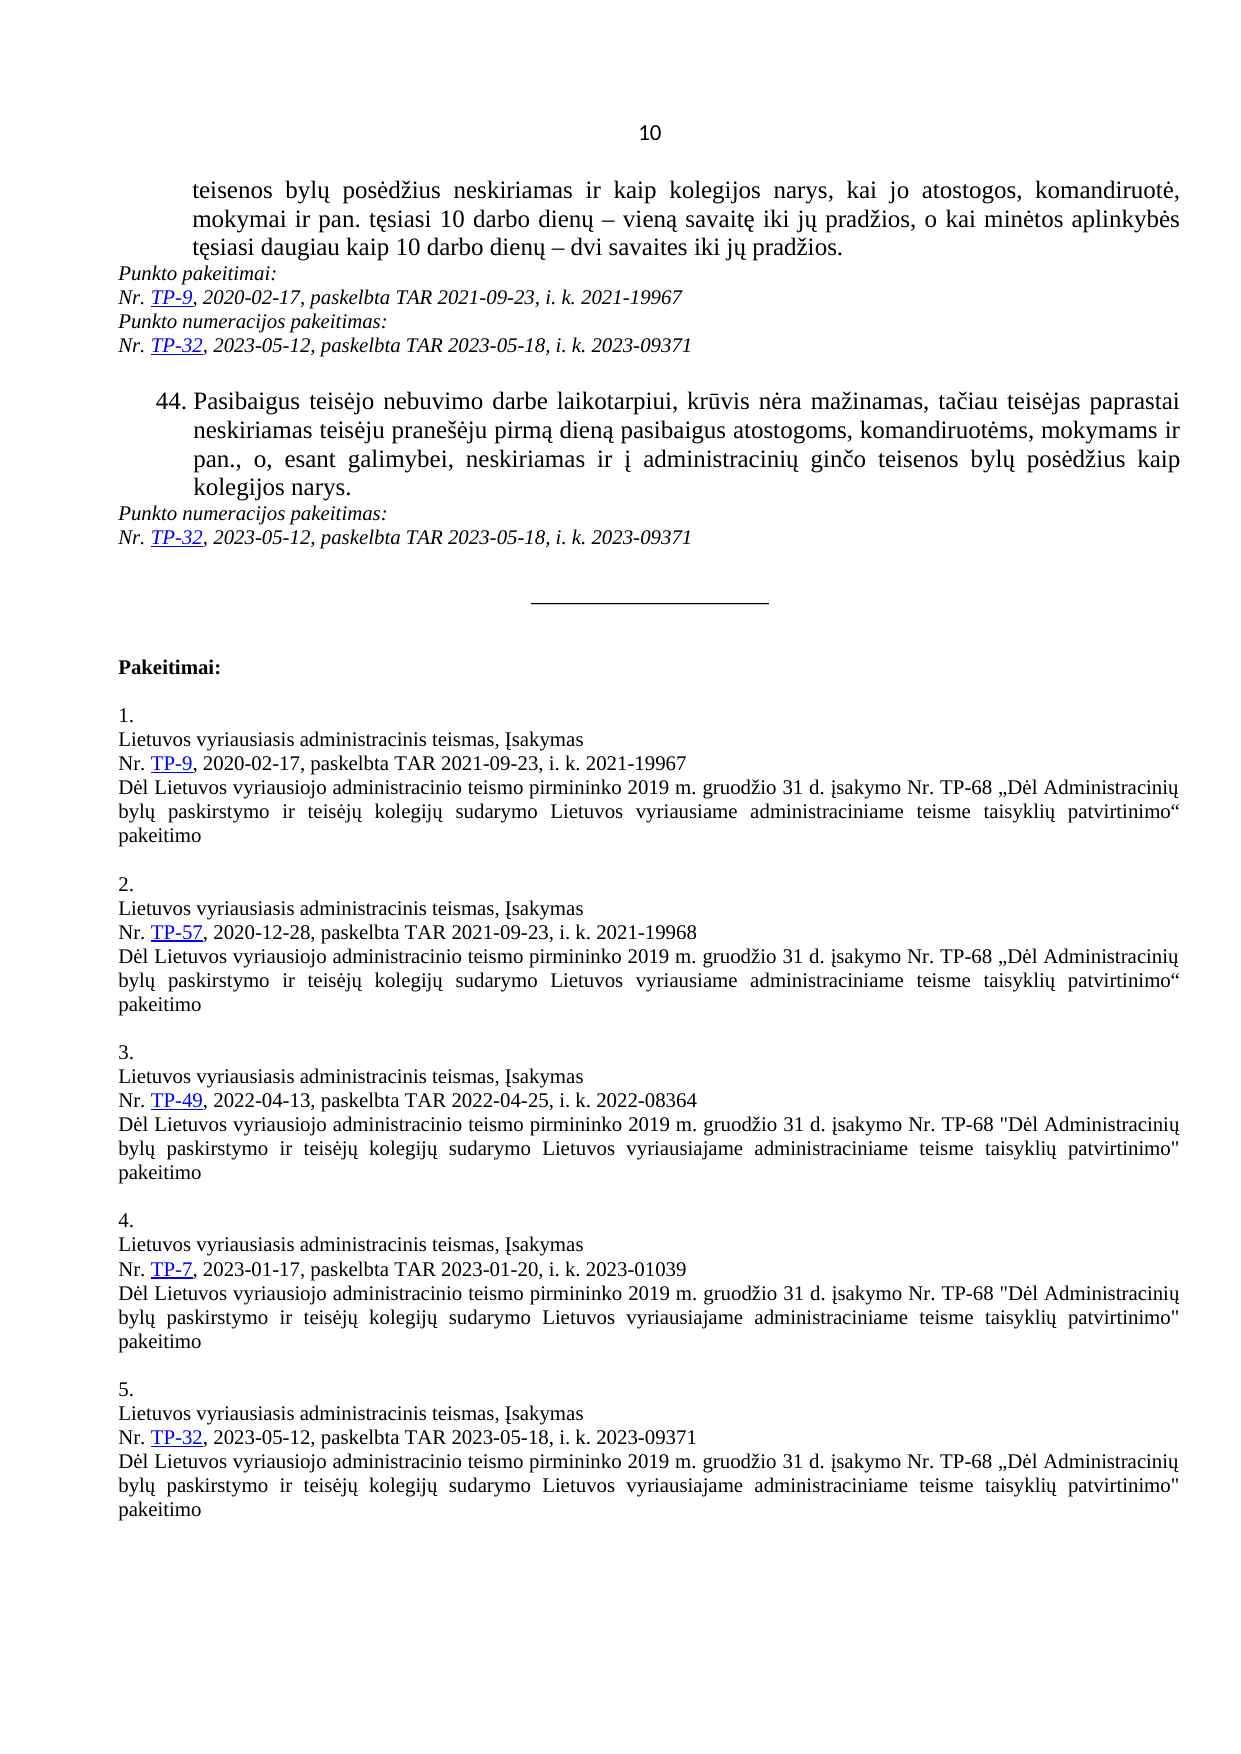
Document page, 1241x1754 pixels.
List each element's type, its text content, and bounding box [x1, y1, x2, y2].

text 5. [118, 1377, 1181, 1401]
text 1. [118, 703, 1181, 727]
text teisenos bylų posėdžius neskiriamas ir kaip kolegijos narys, kai jo atostogos, komandiruotė, mokymai ir pan. tęsiasi 10 darbo dienų – vieną savaitę iki jų pradžios, o kai minėtos aplinkybės tęsiasi daugiau kaip 10 darbo dienų – dvi savaites iki jų pradžios. [156, 175, 1181, 261]
text 2. [118, 871, 1181, 896]
text 3. [118, 1040, 1181, 1064]
text Nr. TP-32, 2023-05-12, paskelbta TAR 2023-05-18, i. k. 2023-09371 [118, 333, 1181, 357]
text Lietuvos vyriausiasis administracinis teismas, Įsakymas [118, 727, 1181, 751]
text ___________________ [118, 578, 1181, 607]
text Nr. TP-32, 2023-05-12, paskelbta TAR 2023-05-18, i. k. 2023-09371 [118, 1425, 1181, 1449]
text Dėl Lietuvos vyriausiojo administracinio teismo pirmininko 2019 m. gruodžio 31 d. įsakymo Nr. TP-68 "Dėl Administracinių bylų paskirstymo ir teisėjų kolegijų sudarymo Lietuvos vyriausiajame administraciniame teisme taisyklių patvirtinimo" pakeitimo [118, 1112, 1181, 1184]
text 44. Pasibaigus teisėjo nebuvimo darbe laikotarpiui, krūvis nėra mažinamas, tačiau teisėjas paprastai neskiriamas teisėju pranešėju pirmą dieną pasibaigus atostogoms, komandiruotėms, mokymams ir pan., o, esant galimybei, neskiriamas ir į administracinių ginčo teisenos bylų posėdžius kaip kolegijos narys. [156, 386, 1181, 501]
text Nr. TP-9, 2020-02-17, paskelbta TAR 2021-09-23, i. k. 2021-19967 [118, 285, 1181, 309]
text Pakeitimai: [118, 655, 1181, 679]
text Punkto numeracijos pakeitimas: [118, 309, 1181, 333]
text Nr. TP-57, 2020-12-28, paskelbta TAR 2021-09-23, i. k. 2021-19968 [118, 919, 1181, 944]
text Nr. TP-49, 2022-04-13, paskelbta TAR 2022-04-25, i. k. 2022-08364 [118, 1088, 1181, 1112]
text Punkto pakeitimai: [118, 261, 1181, 285]
text Lietuvos vyriausiasis administracinis teismas, Įsakymas [118, 1064, 1181, 1088]
text Nr. TP-9, 2020-02-17, paskelbta TAR 2021-09-23, i. k. 2021-19967 [118, 751, 1181, 775]
text Lietuvos vyriausiasis administracinis teismas, Įsakymas [118, 1401, 1181, 1425]
text Dėl Lietuvos vyriausiojo administracinio teismo pirmininko 2019 m. gruodžio 31 d. įsakymo Nr. TP-68 „Dėl Administracinių bylų paskirstymo ir teisėjų kolegijų sudarymo Lietuvos vyriausiame administraciniame teisme taisyklių patvirtinimo“ pakeitimo [118, 944, 1181, 1016]
text Lietuvos vyriausiasis administracinis teismas, Įsakymas [118, 1232, 1181, 1256]
text Dėl Lietuvos vyriausiojo administracinio teismo pirmininko 2019 m. gruodžio 31 d. įsakymo Nr. TP-68 „Dėl Administracinių bylų paskirstymo ir teisėjų kolegijų sudarymo Lietuvos vyriausiajame administraciniame teisme taisyklių patvirtinimo" pakeitimo [118, 1449, 1181, 1521]
text Nr. TP-32, 2023-05-12, paskelbta TAR 2023-05-18, i. k. 2023-09371 [118, 525, 1181, 549]
text Punkto numeracijos pakeitimas: [118, 501, 1181, 525]
text Lietuvos vyriausiasis administracinis teismas, Įsakymas [118, 896, 1181, 919]
text Nr. TP-7, 2023-01-17, paskelbta TAR 2023-01-20, i. k. 2023-01039 [118, 1256, 1181, 1281]
text 4. [118, 1208, 1181, 1232]
text Dėl Lietuvos vyriausiojo administracinio teismo pirmininko 2019 m. gruodžio 31 d. įsakymo Nr. TP-68 "Dėl Administracinių bylų paskirstymo ir teisėjų kolegijų sudarymo Lietuvos vyriausiajame administraciniame teisme taisyklių patvirtinimo" pakeitimo [118, 1281, 1181, 1353]
text Dėl Lietuvos vyriausiojo administracinio teismo pirmininko 2019 m. gruodžio 31 d. įsakymo Nr. TP-68 „Dėl Administracinių bylų paskirstymo ir teisėjų kolegijų sudarymo Lietuvos vyriausiame administraciniame teisme taisyklių patvirtinimo“ pakeitimo [118, 775, 1181, 847]
